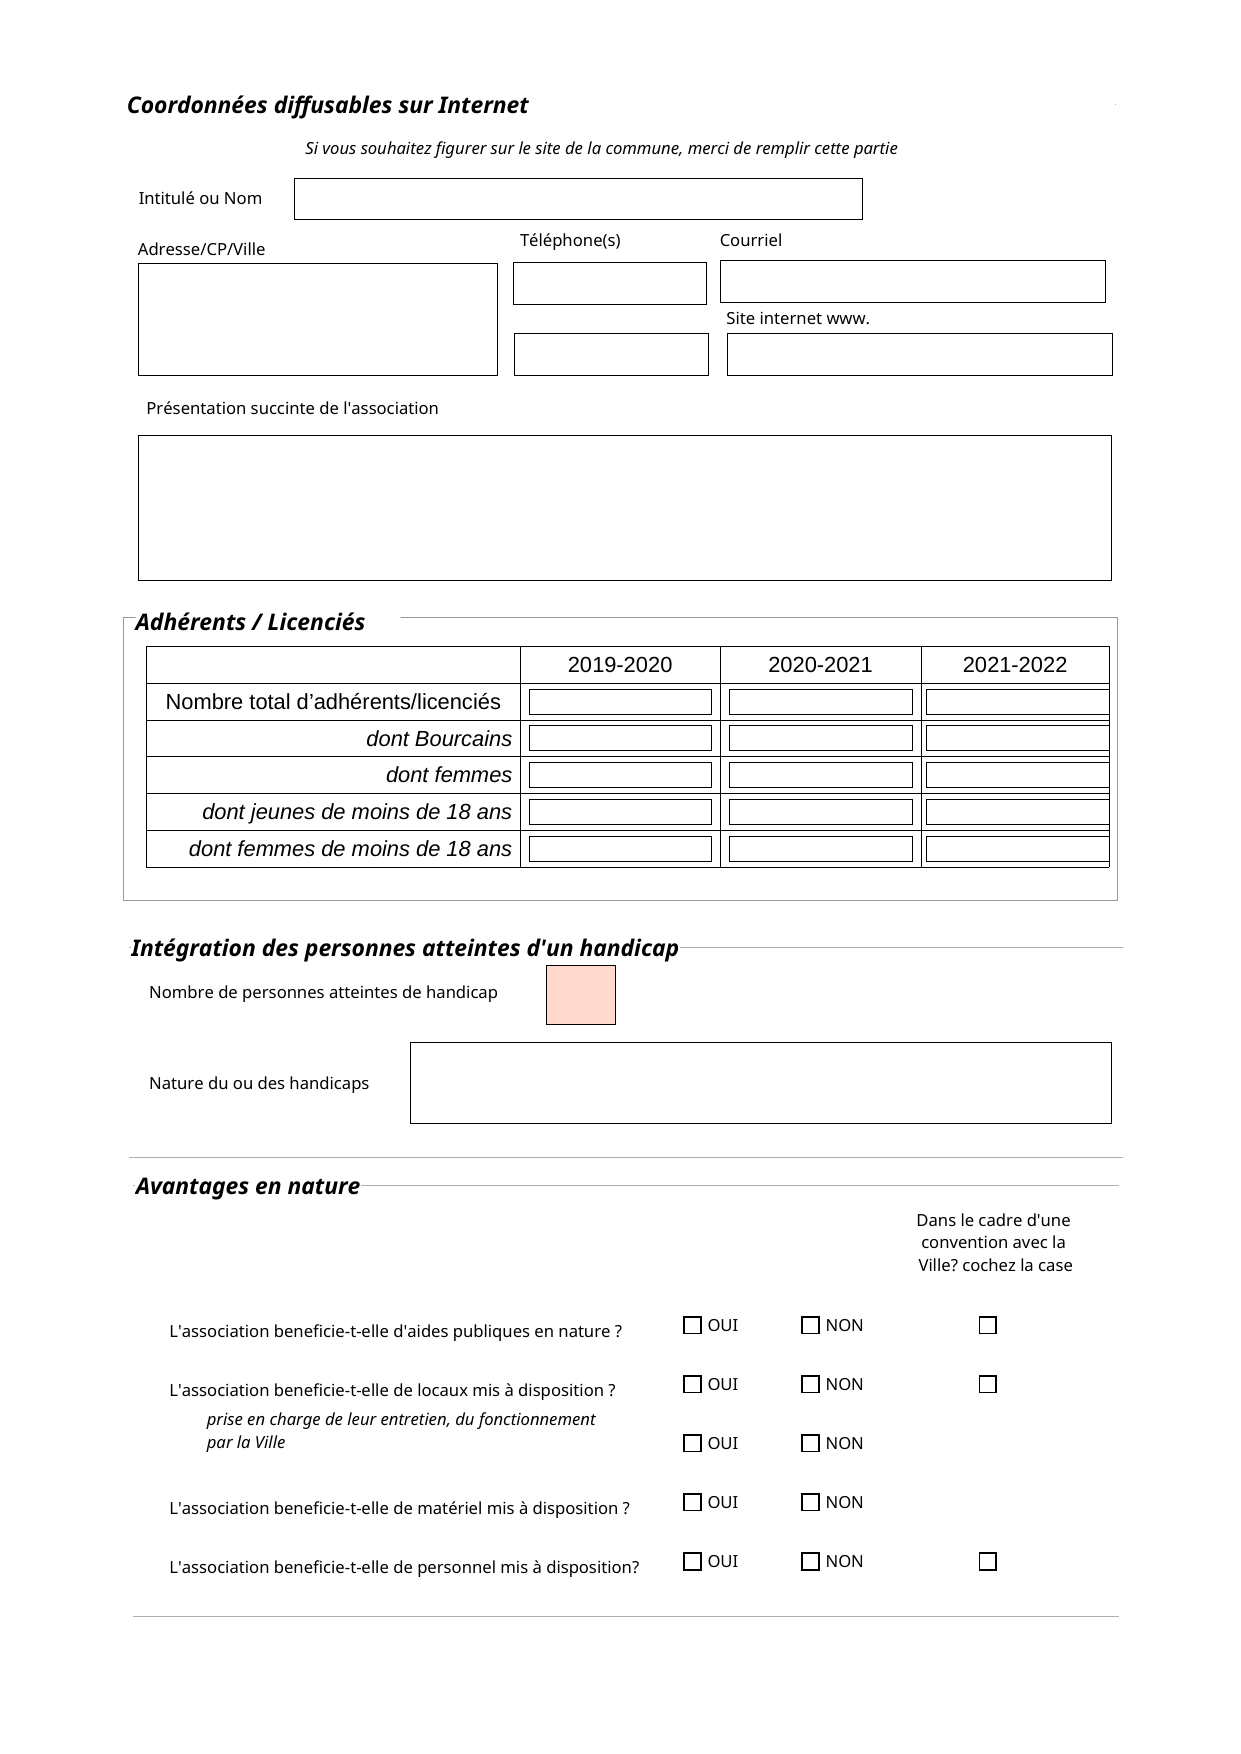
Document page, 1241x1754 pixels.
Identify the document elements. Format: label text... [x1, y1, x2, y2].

table_cell [721, 831, 921, 867]
table_cell [521, 831, 720, 867]
table_cell [922, 684, 1109, 719]
table_cell dont femmes de moins de 18 ans [147, 831, 520, 867]
table_header 2020-2021 [721, 647, 921, 683]
table_cell [521, 794, 720, 830]
table_header 2019-2020 [521, 647, 720, 683]
table_cell dont jeunes de moins de 18 ans [147, 794, 520, 830]
table_cell [922, 721, 1109, 756]
table_cell [922, 794, 1109, 830]
table_cell Nombre total d’adhérents/licenciés [147, 684, 520, 719]
table_cell [721, 794, 921, 830]
table_cell [922, 831, 1109, 867]
table_cell [721, 757, 921, 793]
table_cell [521, 757, 720, 793]
table_header [147, 647, 520, 683]
table_cell [721, 684, 921, 719]
table_header 2021-2022 [922, 647, 1109, 683]
table_cell [922, 757, 1109, 793]
table_cell [521, 684, 720, 719]
table_cell [721, 721, 921, 756]
table_cell [521, 721, 720, 756]
table_cell dont Bourcains [147, 721, 520, 756]
table_cell dont femmes [147, 757, 520, 793]
